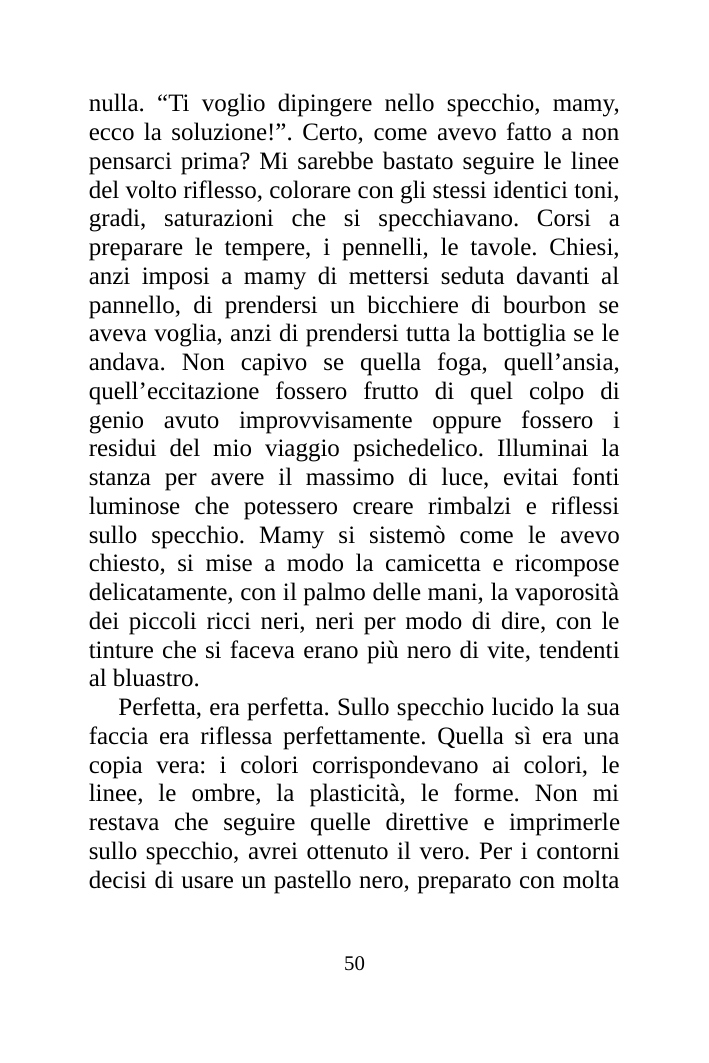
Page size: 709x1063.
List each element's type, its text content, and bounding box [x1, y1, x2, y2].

text nulla. “Ti voglio dipingere nello specchio, mamy, ecco la soluzione!”. Certo, come avevo fatto a non pensarci prima? Mi sarebbe bastato seguire le linee del volto riflesso, colorare con gli stessi identici toni, gradi, saturazioni che si specchiavano. Corsi a preparare le tempere, i pennelli, le tavole. Chiesi, anzi imposi a mamy di mettersi seduta davanti al pannello, di prendersi un bicchiere di bourbon se aveva voglia, anzi di prendersi tutta la bottiglia se le andava. Non capivo se quella foga, quell’ansia, quell’eccitazione fossero frutto di quel colpo di genio avuto improvvisamente oppure fossero i residui del mio viaggio psichedelico. Illuminai la stanza per avere il massimo di luce, evitai fonti luminose che potessero creare rimbalzi e riflessi sullo specchio. Mamy si sistemò come le avevo chiesto, si mise a modo la camicetta e ricompose delicatamente, con il palmo delle mani, la vaporosità dei piccoli ricci neri, neri per modo di dire, con le tinture che si faceva erano più nero di vite, tendenti al bluastro. [88, 88, 620, 692]
text Perfetta, era perfetta. Sullo specchio lucido la sua faccia era riflessa perfettamente. Quella sì era una copia vera: i colori corrispondevano ai colori, le linee, le ombre, la plasticità, le forme. Non mi restava che seguire quelle direttive e imprimerle sullo specchio, avrei ottenuto il vero. Per i contorni decisi di usare un pastello nero, preparato con molta [88, 692, 620, 893]
